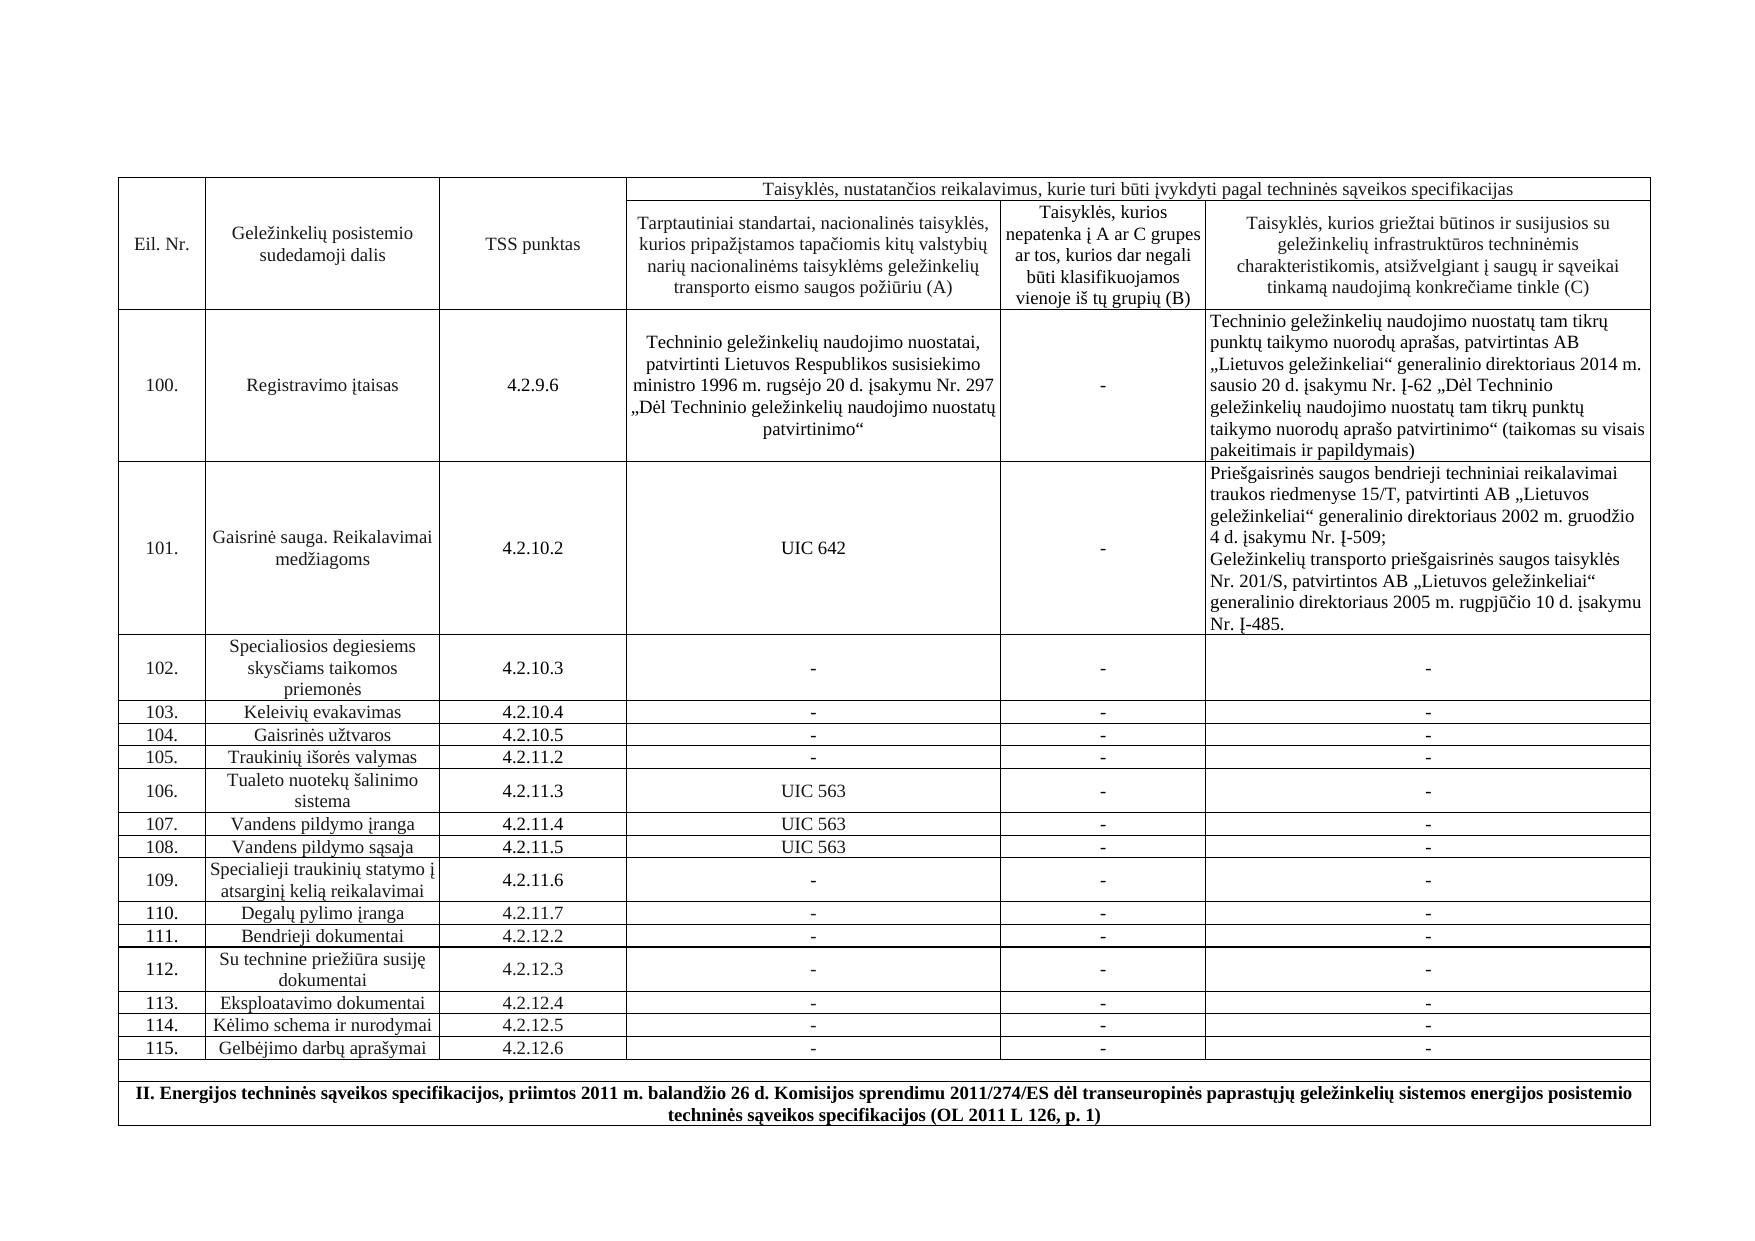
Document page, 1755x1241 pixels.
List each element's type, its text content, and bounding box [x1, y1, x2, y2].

table_cell - [1001, 948, 1205, 991]
table_cell UIC 563 [627, 769, 1000, 812]
table_cell 108. [119, 836, 205, 857]
table_cell - [1001, 462, 1205, 634]
table_cell 4.2.10.4 [440, 701, 626, 722]
table_cell Gaisrinė sauga. Reikalavimai medžiagoms [206, 462, 439, 634]
table_cell - [1206, 858, 1650, 901]
table_cell - [627, 992, 1000, 1013]
table_cell Techninio geležinkelių naudojimo nuostatai, patvirtinti Lietuvos Respublikos susisiekimo ministro 1996 m. rugsėjo 20 d. įsakymu Nr. 297 „Dėl Techninio geležinkelių naudojimo nuostatų patvirtinimo“ [627, 310, 1000, 461]
table_cell [1651, 946, 1658, 991]
table_cell 4.2.10.3 [440, 635, 626, 700]
table_cell Vandens pildymo sąsaja [206, 836, 439, 857]
table_cell - [1001, 746, 1205, 768]
table_cell [1651, 924, 1658, 946]
table_cell UIC 563 [627, 836, 1000, 857]
table_cell - [627, 1014, 1000, 1036]
table_cell Specialiosios degiesiems skysčiams taikomos priemonės [206, 635, 439, 700]
table_cell - [1001, 992, 1205, 1013]
table_cell 114. [119, 1014, 205, 1036]
table_cell - [1001, 769, 1205, 812]
table_cell [205, 1060, 1537, 1081]
table_cell Eksploatavimo dokumentai [206, 992, 439, 1013]
table_cell [1651, 812, 1658, 834]
table_cell 112. [119, 948, 205, 991]
table_cell - [1206, 746, 1650, 768]
table_cell Degalų pylimo įranga [206, 902, 439, 924]
table_cell 4.2.12.2 [440, 925, 626, 946]
table_cell - [1001, 310, 1205, 461]
table_cell [1538, 1060, 1574, 1081]
table_cell - [1001, 836, 1205, 857]
table_cell - [627, 902, 1000, 924]
table_cell - [627, 858, 1000, 901]
table_cell II. Energijos techninės sąveikos specifikacijos, priimtos 2011 m. balandžio 26 d. Komisijos sprendimu 2011/274/ES dėl transeuropinės paprastųjų geležinkelių sistemos energijos posistemio techninės sąveikos specifikacijos (OL 2011 L 126, p. 1) [119, 1082, 1650, 1125]
table_cell 4.2.11.6 [440, 858, 626, 901]
table_cell - [627, 701, 1000, 722]
table_cell [1651, 991, 1658, 1013]
table_cell UIC 642 [627, 462, 1000, 634]
table_cell 4.2.12.5 [440, 1014, 626, 1036]
table_header Eil. Nr. [119, 178, 205, 309]
table_cell [1651, 1013, 1658, 1036]
table_cell [119, 1060, 161, 1081]
table_cell Tualeto nuotekų šalinimo sistema [206, 769, 439, 812]
table_cell 100. [119, 310, 205, 461]
table_cell - [1206, 813, 1650, 834]
table_cell 101. [119, 462, 205, 634]
table_cell [1651, 768, 1658, 812]
table_cell [1651, 835, 1658, 857]
table_cell - [1001, 1014, 1205, 1036]
table_cell - [1001, 701, 1205, 722]
table_cell Gaisrinės užtvaros [206, 724, 439, 745]
table_cell 4.2.9.6 [440, 310, 626, 461]
table_cell - [627, 948, 1000, 991]
table_cell - [1206, 902, 1650, 924]
table_cell [1574, 1060, 1610, 1081]
table_cell - [1001, 902, 1205, 924]
table_cell 107. [119, 813, 205, 834]
table_cell - [1206, 701, 1650, 722]
table_cell [1651, 200, 1658, 309]
table_cell Priešgaisrinės saugos bendrieji techniniai reikalavimai traukos riedmenyse 15/T, patvirtinti AB „Lietuvos geležinkeliai“ generalinio direktoriaus 2002 m. gruodžio 4 d. įsakymu Nr. Į-509; Geležinkelių transporto priešgaisrinės saugos taisyklės Nr. 201/S, patvirtintos AB „Lietuvos geležinkeliai“ generalinio direktoriaus 2005 m. rugpjūčio 10 d. įsakymu Nr. Į-485. [1206, 462, 1650, 634]
table_cell Gelbėjimo darbų aprašymai [206, 1037, 439, 1058]
table_cell [1651, 634, 1658, 700]
table_cell [1651, 901, 1658, 924]
table_cell - [1001, 724, 1205, 745]
table_cell [1651, 723, 1658, 745]
table_cell [1651, 1081, 1658, 1125]
table_cell 4.2.10.5 [440, 724, 626, 745]
table_cell - [1206, 1014, 1650, 1036]
table_cell 4.2.12.4 [440, 992, 626, 1013]
table_cell - [1206, 836, 1650, 857]
table_cell [1651, 745, 1658, 768]
table_cell 115. [119, 1037, 205, 1058]
table_cell 4.2.11.3 [440, 769, 626, 812]
table_cell 4.2.12.3 [440, 948, 626, 991]
table_cell - [1001, 1037, 1205, 1058]
table_cell - [1001, 858, 1205, 901]
table_cell [1610, 1060, 1650, 1081]
table_cell - [1206, 635, 1650, 700]
table_header TSS punktas [440, 178, 626, 309]
table_cell - [1206, 948, 1650, 991]
table_cell 113. [119, 992, 205, 1013]
table_cell Keleivių evakavimas [206, 701, 439, 722]
table_header Taisyklės, nustatančios reikalavimus, kurie turi būti įvykdyti pagal techninės sąveikos specifikacijas [627, 178, 1650, 200]
table_cell 103. [119, 701, 205, 722]
table_cell - [1206, 992, 1650, 1013]
table_cell Registravimo įtaisas [206, 310, 439, 461]
table_cell [1651, 1059, 1658, 1081]
table_cell - [627, 1037, 1000, 1058]
table_header [1651, 177, 1658, 200]
table_cell 110. [119, 902, 205, 924]
table_cell 4.2.10.2 [440, 462, 626, 634]
table_cell 109. [119, 858, 205, 901]
table_cell [161, 1060, 205, 1081]
table_cell - [627, 635, 1000, 700]
table_cell 4.2.11.2 [440, 746, 626, 768]
table_cell 4.2.11.4 [440, 813, 626, 834]
table_cell [1651, 857, 1658, 901]
table_cell 104. [119, 724, 205, 745]
table_cell - [1001, 925, 1205, 946]
table_cell [1651, 700, 1658, 722]
table_cell Taisyklės, kurios nepatenka į A ar C grupes ar tos, kurios dar negali būti klasifikuojamos vienoje iš tų grupių (B) [1001, 201, 1205, 309]
table_cell 105. [119, 746, 205, 768]
table_cell - [627, 746, 1000, 768]
table_cell Su technine priežiūra susiję dokumentai [206, 948, 439, 991]
table_cell Vandens pildymo įranga [206, 813, 439, 834]
table_cell Taisyklės, kurios griežtai būtinos ir susijusios su geležinkelių infrastruktūros techninėmis charakteristikomis, atsižvelgiant į saugų ir sąveikai tinkamą naudojimą konkrečiame tinkle (C) [1206, 201, 1650, 309]
table_cell 102. [119, 635, 205, 700]
table_cell 4.2.11.5 [440, 836, 626, 857]
table_cell - [1206, 724, 1650, 745]
table_cell 106. [119, 769, 205, 812]
table_cell 111. [119, 925, 205, 946]
table_cell Bendrieji dokumentai [206, 925, 439, 946]
table_cell Traukinių išorės valymas [206, 746, 439, 768]
table_cell - [627, 925, 1000, 946]
table_cell - [1001, 635, 1205, 700]
table_cell [1651, 309, 1658, 461]
table_cell 4.2.11.7 [440, 902, 626, 924]
table_cell - [1206, 925, 1650, 946]
table_cell Techninio geležinkelių naudojimo nuostatų tam tikrų punktų taikymo nuorodų aprašas, patvirtintas AB „Lietuvos geležinkeliai“ generalinio direktoriaus 2014 m. sausio 20 d. įsakymu Nr. Į-62 „Dėl Techninio geležinkelių naudojimo nuostatų tam tikrų punktų taikymo nuorodų aprašo patvirtinimo“ (taikomas su visais pakeitimais ir papildymais) [1206, 310, 1650, 461]
table_cell - [1001, 813, 1205, 834]
table_cell UIC 563 [627, 813, 1000, 834]
table_cell - [1206, 769, 1650, 812]
table_cell 4.2.12.6 [440, 1037, 626, 1058]
table_cell Kėlimo schema ir nurodymai [206, 1014, 439, 1036]
table_cell Tarptautiniai standartai, nacionalinės taisyklės, kurios pripažįstamos tapačiomis kitų valstybių narių nacionalinėms taisyklėms geležinkelių transporto eismo saugos požiūriu (A) [627, 201, 1000, 309]
table_cell Specialieji traukinių statymo į atsarginį kelią reikalavimai [206, 858, 439, 901]
table_cell [1651, 1036, 1658, 1058]
table_cell [1651, 461, 1658, 634]
table_header Geležinkelių posistemio sudedamoji dalis [206, 178, 439, 309]
table_cell - [627, 724, 1000, 745]
table_cell - [1206, 1037, 1650, 1058]
